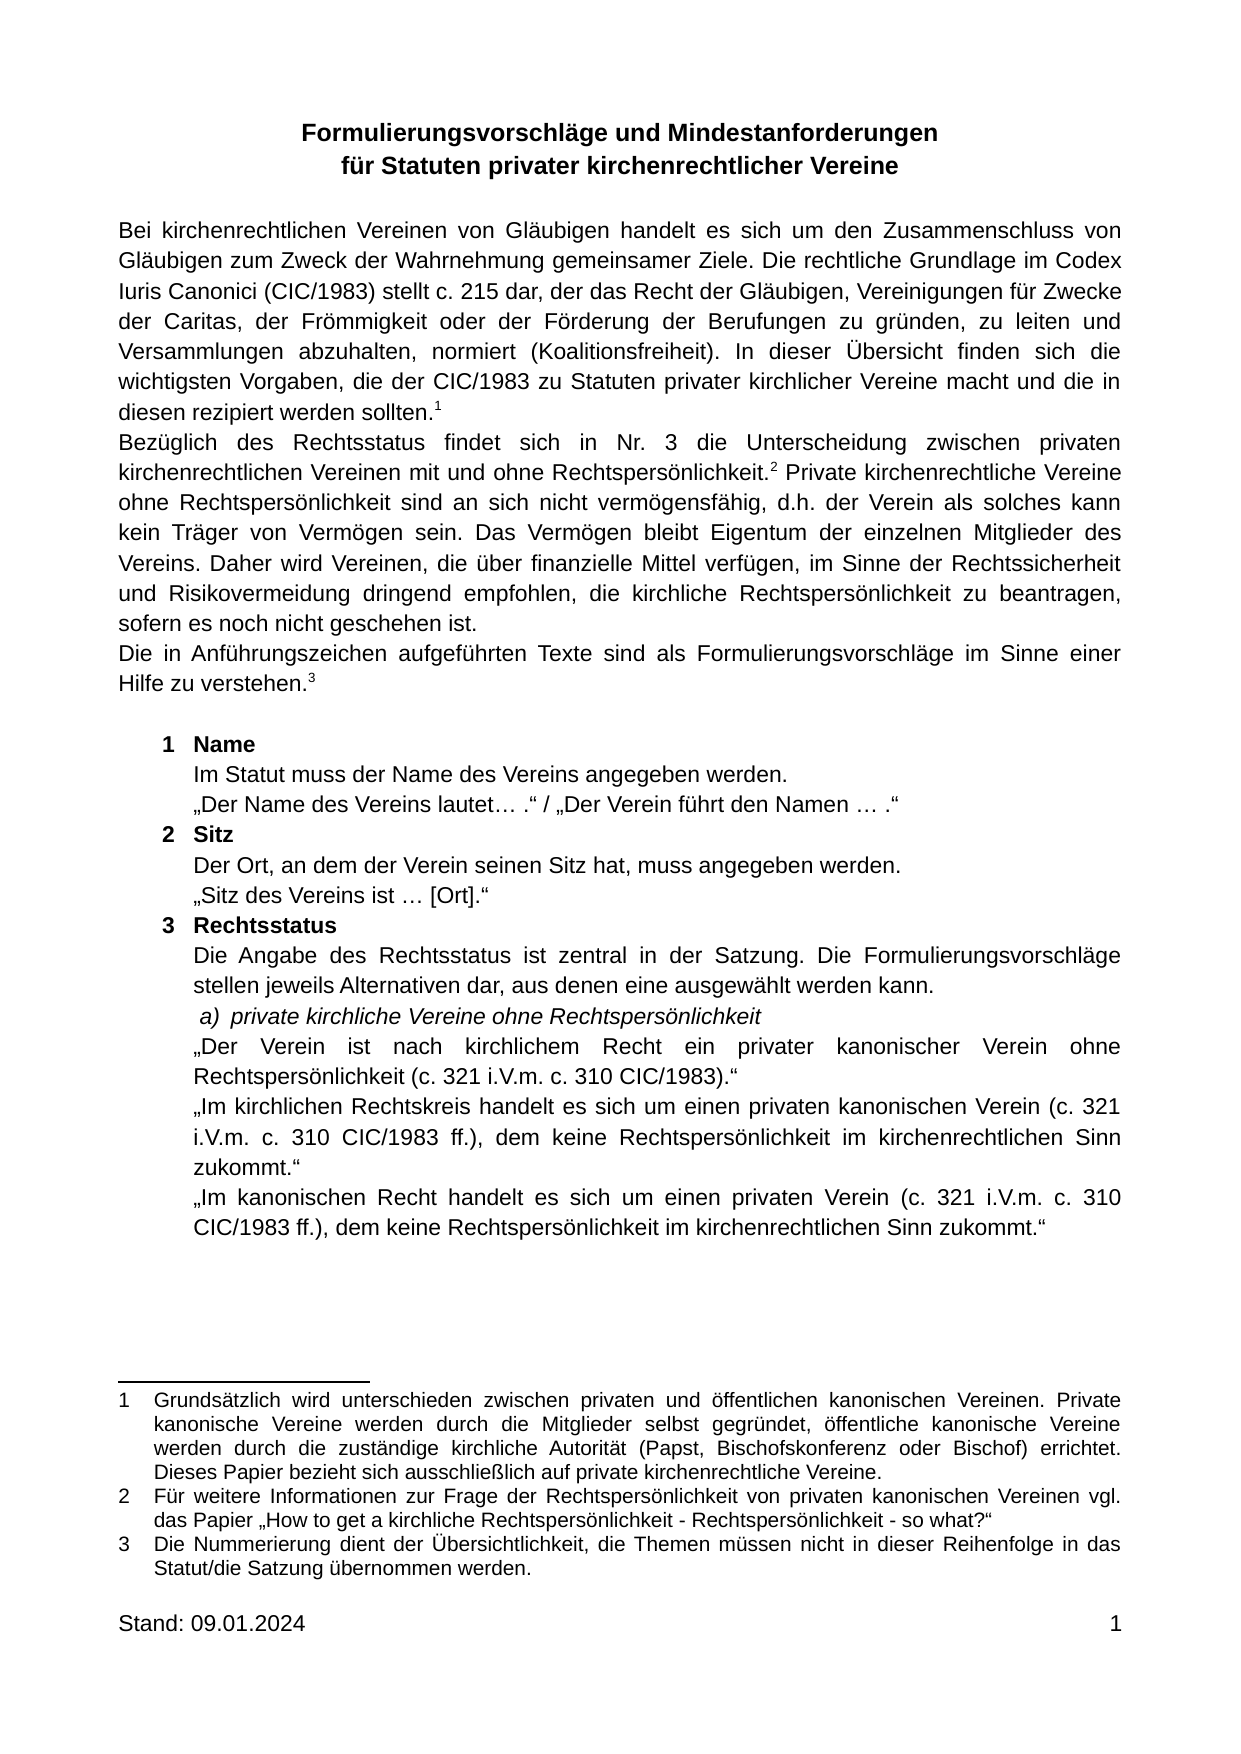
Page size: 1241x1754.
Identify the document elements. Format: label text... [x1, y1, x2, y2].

list „Der Verein ist nach kirchlichem Recht ein privater kanonischer Verein ohne Rechtspersönlichkeit (c. 321 i.V.m. c. 310 CIC/1983).“ [156, 1033, 1122, 1089]
list Der Ort, an dem der Verein seinen Sitz hat, muss angegeben werden. [156, 852, 1122, 878]
list Im Statut muss der Name des Vereins angegeben werden. [156, 761, 1122, 787]
text für Statuten privater kirchenrechtlicher Vereine [118, 151, 1122, 180]
list „Sitz des Vereins ist … [Ort].“ [156, 882, 1122, 908]
text Grundsätzlich wird unterschieden zwischen privaten und öffentlichen kanonischen Vereinen. Private kanonische Vereine werden durch die Mitglieder selbst gegründet, öffentliche kanonische Vereine werden durch die zuständige kirchliche Autorität (Papst, Bischofskonferenz oder Bischof) errichtet. Dieses Papier bezieht sich ausschließlich auf private kirchenrechtliche Vereine. [118, 1388, 1122, 1484]
list „Im kirchlichen Rechtskreis handelt es sich um einen privaten kanonischen Verein (c. 321 i.V.m. c. 310 CIC/1983 ff.), dem keine Rechtspersönlichkeit im kirchenrechtlichen Sinn zukommt.“ [156, 1093, 1122, 1180]
text Die in Anführungszeichen aufgeführten Texte sind als Formulierungsvorschläge im Sinne einer Hilfe zu verstehen. [118, 640, 1122, 697]
list Sitz [156, 821, 1122, 848]
list Name [156, 731, 1122, 757]
list „Der Name des Vereins lautet… .“ / „Der Verein führt den Namen … .“ [156, 791, 1122, 817]
list Rechtsstatus [156, 912, 1122, 938]
list Die Angabe des Rechtsstatus ist zentral in der Satzung. Die Formulierungsvorschläge stellen jeweils Alternativen dar, aus denen eine ausgewählt werden kann. [156, 942, 1122, 999]
text Für weitere Informationen zur Frage der Rechtspersönlichkeit von privaten kanonischen Vereinen vgl. das Papier „How to get a kirchliche Rechtspersönlichkeit - Rechtspersönlichkeit - so what?“ [118, 1484, 1122, 1532]
text Formulierungsvorschläge und Mindestanforderungen [118, 118, 1122, 147]
list „Im kanonischen Recht handelt es sich um einen privaten Verein (c. 321 i.V.m. c. 310 CIC/1983 ff.), dem keine Rechtspersönlichkeit im kirchenrechtlichen Sinn zukommt.“ [156, 1184, 1122, 1240]
text Bezüglich des Rechtsstatus findet sich in Nr. 3 die Unterscheidung zwischen privaten kirchenrechtlichen Vereinen mit und ohne Rechtspersönlichkeit. Private kirchenrechtliche Vereine ohne Rechtspersönlichkeit sind an sich nicht vermögensfähig, d.h. der Verein als solches kann kein Träger von Vermögen sein. Das Vermögen bleibt Eigentum der einzelnen Mitglieder des Vereins. Daher wird Vereinen, die über finanzielle Mittel verfügen, im Sinne der Rechtssicherheit und Risikovermeidung dringend empfohlen, die kirchliche Rechtspersönlichkeit zu beantragen, sofern es noch nicht geschehen ist. [118, 429, 1122, 636]
list private kirchliche Vereine ohne Rechtspersönlichkeit [193, 1003, 1122, 1029]
text Die Nummerierung dient der Übersichtlichkeit, die Themen müssen nicht in dieser Reihenfolge in das Statut/die Satzung übernommen werden. [118, 1532, 1122, 1580]
text Bei kirchenrechtlichen Vereinen von Gläubigen handelt es sich um den Zusammenschluss von Gläubigen zum Zweck der Wahrnehmung gemeinsamer Ziele. Die rechtliche Grundlage im Codex Iuris Canonici (CIC/1983) stellt c. 215 dar, der das Recht der Gläubigen, Vereinigungen für Zwecke der Caritas, der Frömmigkeit oder der Förderung der Berufungen zu gründen, zu leiten und Versammlungen abzuhalten, normiert (Koalitionsfreiheit). In dieser Übersicht finden sich die wichtigsten Vorgaben, die der CIC/1983 zu Statuten privater kirchlicher Vereine macht und die in diesen rezipiert werden sollten. [118, 217, 1122, 425]
